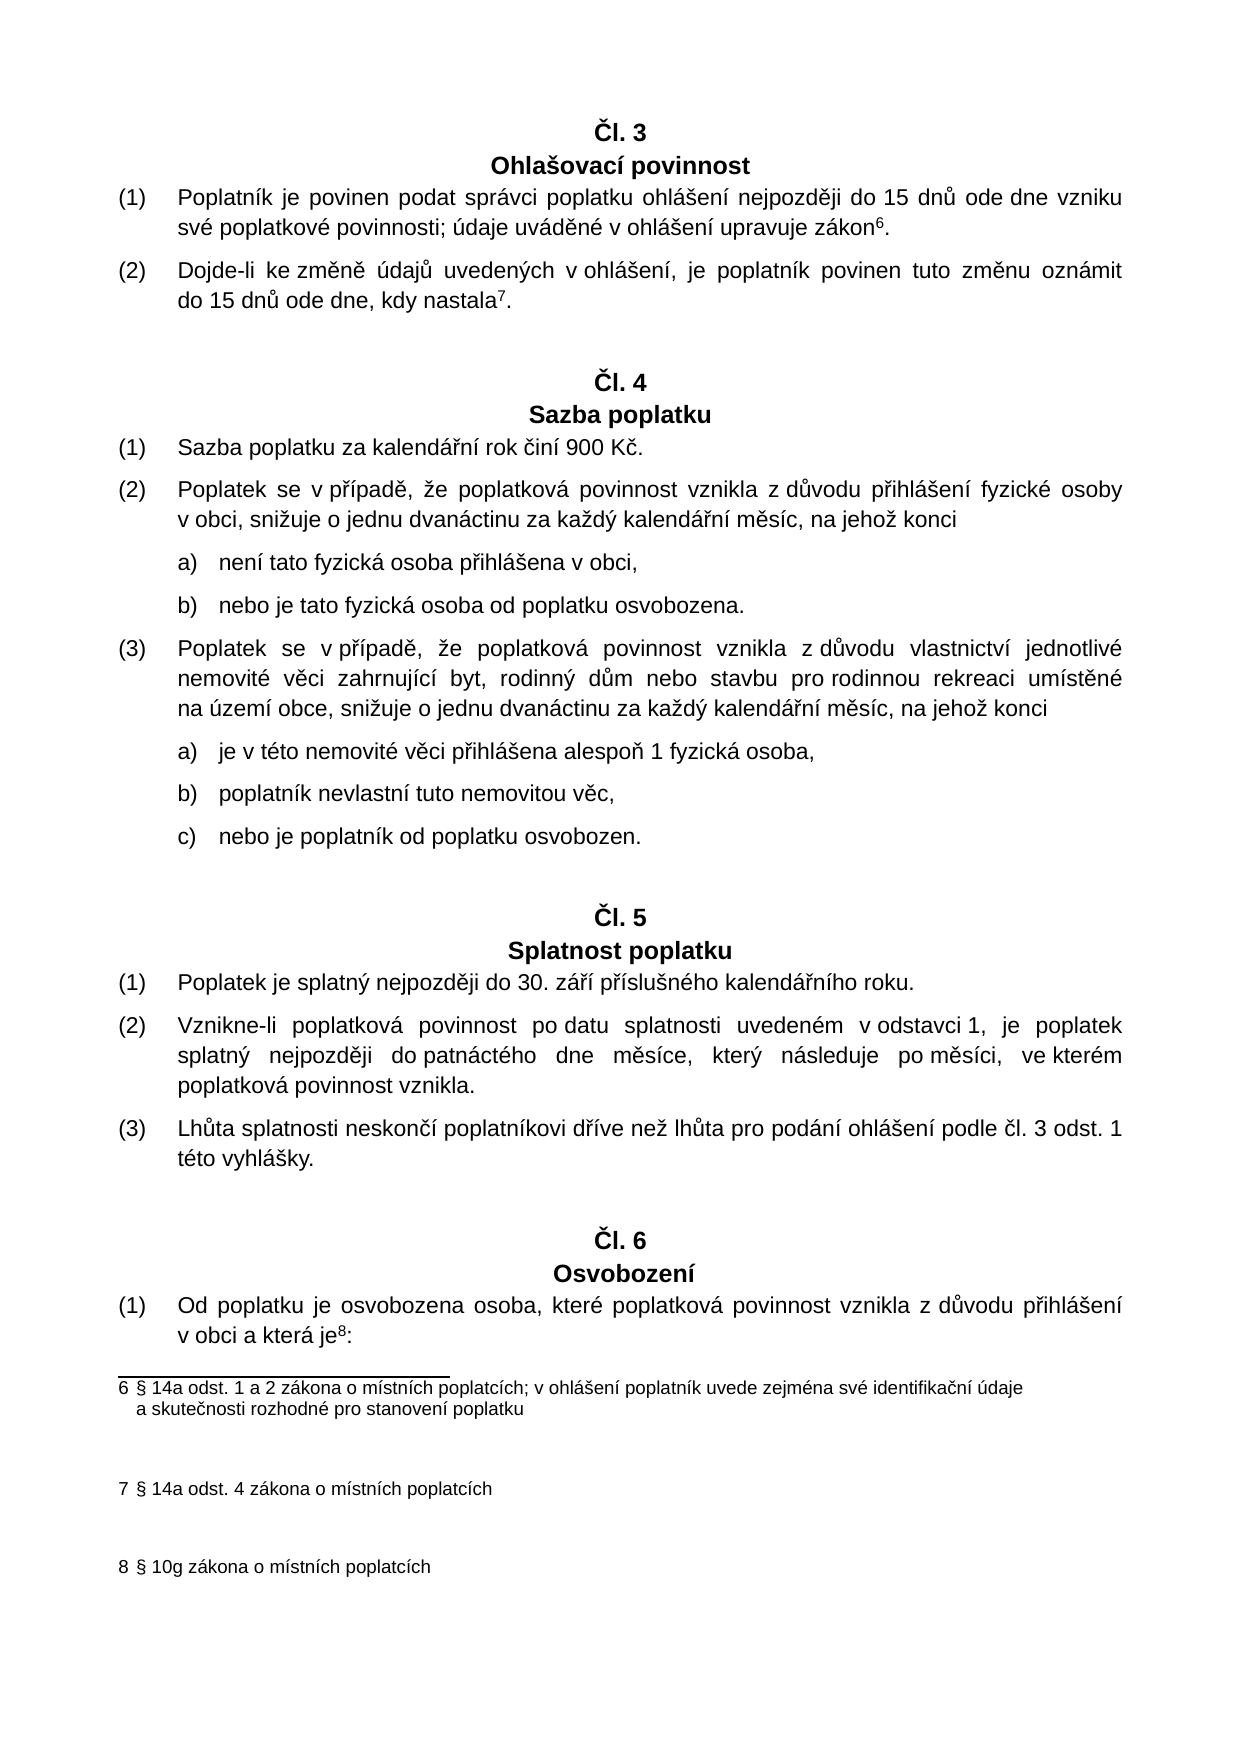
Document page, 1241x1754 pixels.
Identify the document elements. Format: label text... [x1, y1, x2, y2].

list Dojde-li ke změně údajů uvedených v ohlášení, je poplatník povinen tuto změnu oznámit do 15 dnů ode dne, kdy nastala. [118, 257, 1122, 314]
list není tato fyzická osoba přihlášena v obci, [177, 549, 1122, 576]
list Vznikne-li poplatková povinnost po datu splatnosti uvedeném v odstavci 1, je poplatek splatný nejpozději do patnáctého dne měsíce, který následuje po měsíci, ve kterém poplatková povinnost vznikla. [118, 1012, 1122, 1099]
list Poplatek se v případě, že poplatková povinnost vznikla z důvodu vlastnictví jednotlivé nemovité věci zahrnující byt, rodinný dům nebo stavbu pro rodinnou rekreaci umístěné na území obce, snižuje o jednu dvanáctinu za každý kalendářní měsíc, na jehož konci [118, 634, 1122, 721]
subtitle Čl. 4 Sazba poplatku [118, 367, 1122, 429]
list Od poplatku je osvobozena osoba, které poplatková povinnost vznikla z důvodu přihlášení v obci a která je: [118, 1292, 1122, 1348]
list Sazba poplatku za kalendářní rok činí 900 Kč. [118, 433, 1122, 460]
list Poplatek se v případě, že poplatková povinnost vznikla z důvodu přihlášení fyzické osoby v obci, snižuje o jednu dvanáctinu za každý kalendářní měsíc, na jehož konci [118, 476, 1122, 533]
list je v této nemovité věci přihlášena alespoň 1 fyzická osoba, [177, 738, 1122, 764]
list Poplatník je povinen podat správci poplatku ohlášení nejpozději do 15 dnů ode dne vzniku své poplatkové povinnosti; údaje uváděné v ohlášení upravuje zákon. [118, 184, 1122, 241]
list § 10g zákona o místních poplatcích [118, 1556, 1122, 1578]
list § 14a odst. 4 zákona o místních poplatcích [118, 1477, 1122, 1499]
subtitle Čl. 5 Splatnost poplatku [118, 903, 1122, 965]
list nebo je poplatník od poplatku osvobozen. [177, 823, 1122, 849]
list § 14a odst. 1 a 2 zákona o místních poplatcích; v ohlášení poplatník uvede zejména své identifikační údaje a skutečnosti rozhodné pro stanovení poplatku [118, 1377, 1122, 1420]
list poplatník nevlastní tuto nemovitou věc, [177, 780, 1122, 807]
subtitle Čl. 6 Osvobození [118, 1226, 1122, 1287]
list Lhůta splatnosti neskončí poplatníkovi dříve než lhůta pro podání ohlášení podle čl. 3 odst. 1 této vyhlášky. [118, 1115, 1122, 1172]
subtitle Čl. 3 Ohlašovací povinnost [118, 118, 1122, 180]
list Poplatek je splatný nejpozději do 30. září příslušného kalendářního roku. [118, 969, 1122, 996]
list nebo je tato fyzická osoba od poplatku osvobozena. [177, 592, 1122, 618]
